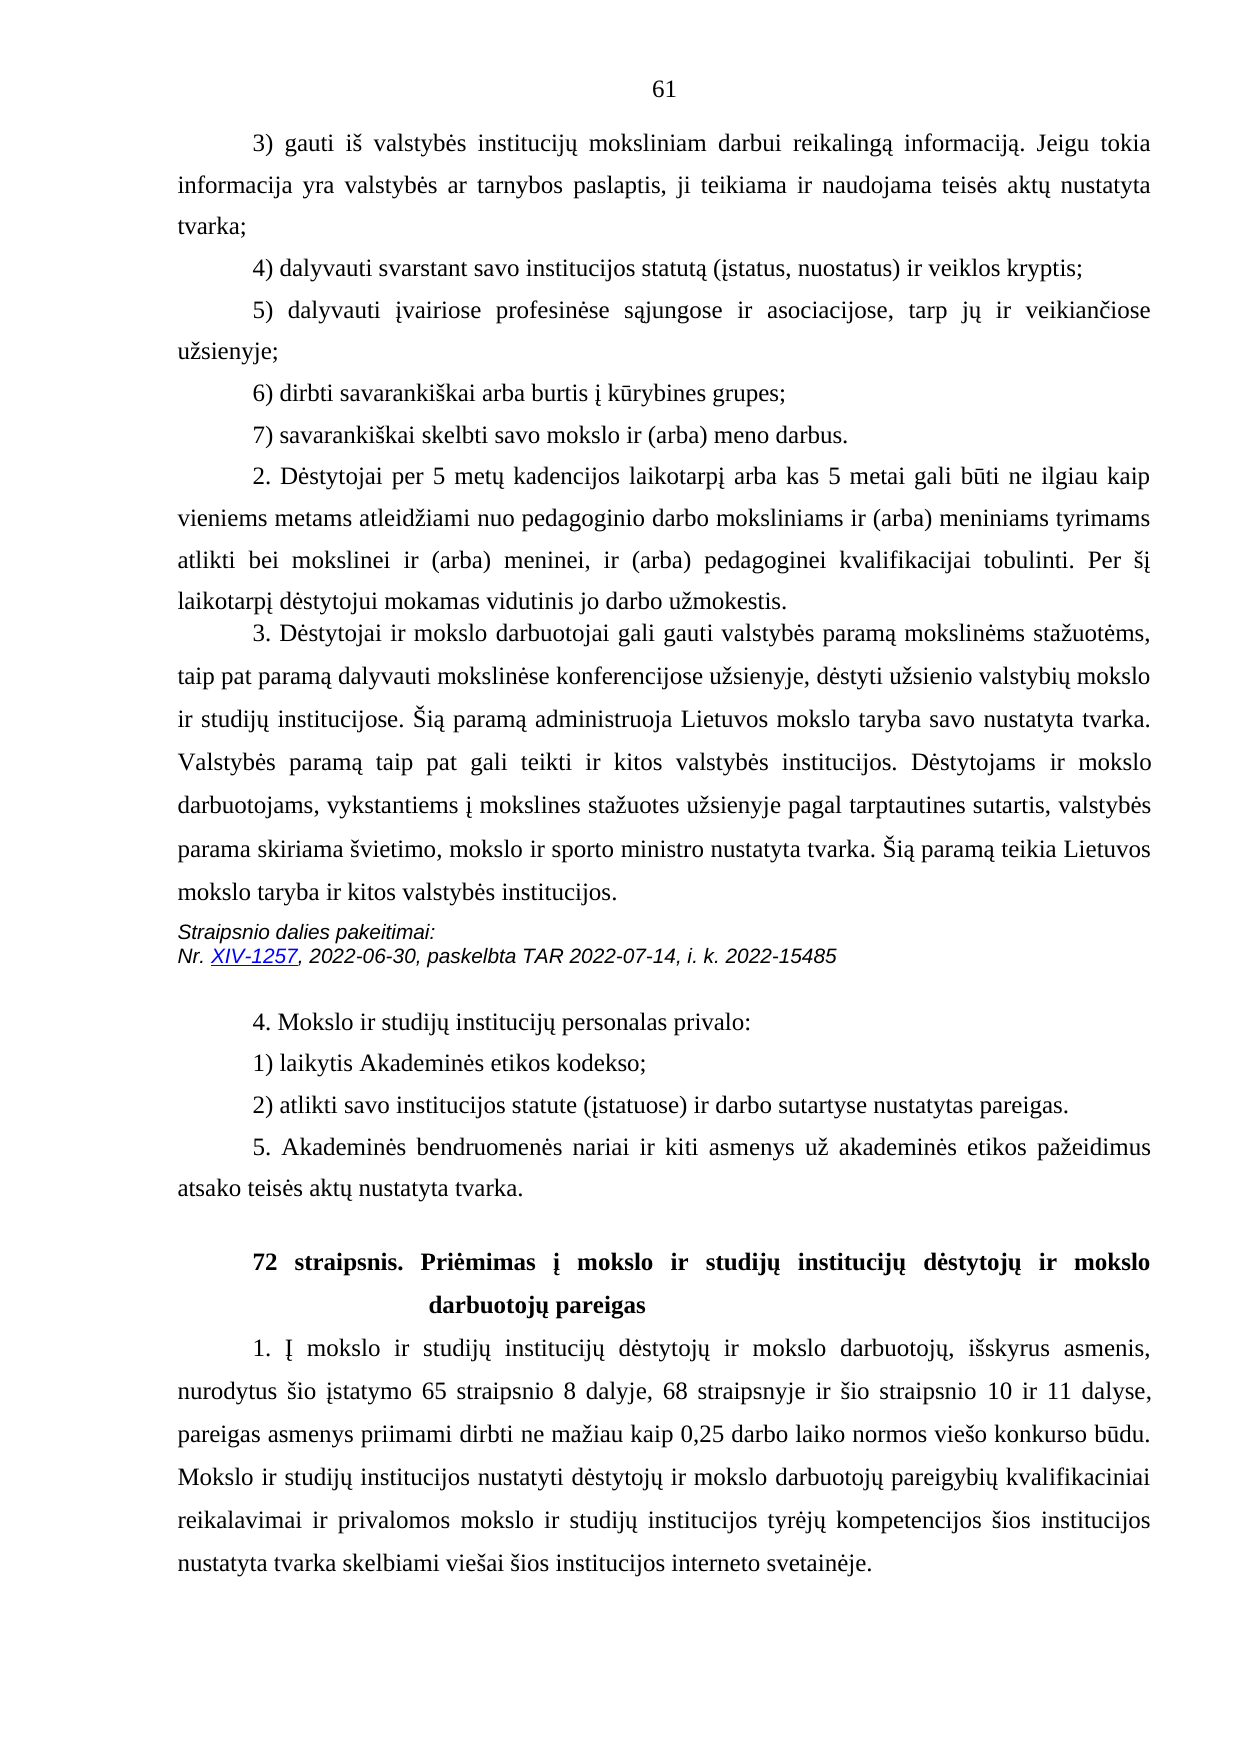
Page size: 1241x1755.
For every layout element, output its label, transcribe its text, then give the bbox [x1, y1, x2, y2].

text 2) atlikti savo institucijos statute (įstatuose) ir darbo sutartyse nustatytas pareigas. [177, 1080, 1152, 1122]
text 4) dalyvauti svarstant savo institucijos statutą (įstatus, nuostatus) ir veiklos kryptis; [177, 243, 1152, 285]
text 1. Į mokslo ir studijų institucijų dėstytojų ir mokslo darbuotojų, išskyrus asmenis, nurodytus šio įstatymo 65 straipsnio 8 dalyje, 68 straipsnyje ir šio straipsnio 10 ir 11 dalyse, pareigas asmenys priimami dirbti ne mažiau kaip 0,25 darbo laiko normos viešo konkurso būdu. Mokslo ir studijų institucijos nustatyti dėstytojų ir mokslo darbuotojų pareigybių kvalifikaciniai reikalavimai ir privalomos mokslo ir studijų institucijos tyrėjų kompetencijos šios institucijos nustatyta tvarka skelbiami viešai šios institucijos interneto svetainėje. [177, 1333, 1152, 1577]
text 5) dalyvauti įvairiose profesinėse sąjungose ir asociacijose, tarp jų ir veikiančiose užsienyje; [177, 285, 1152, 368]
text 5. Akademinės bendruomenės nariai ir kiti asmenys už akademinės etikos pažeidimus atsako teisės aktų nustatyta tvarka. [177, 1122, 1152, 1205]
text 4. Mokslo ir studijų institucijų personalas privalo: [177, 997, 1152, 1038]
text 6) dirbti savarankiškai arba burtis į kūrybines grupes; [177, 368, 1152, 410]
text Straipsnio dalies pakeitimai: [177, 920, 1152, 944]
text 72 straipsnis. Priėmimas į mokslo ir studijų institucijų dėstytojų ir mokslo darbuotojų pareigas [252, 1247, 1152, 1318]
text 3. Dėstytojai ir mokslo darbuotojai gali gauti valstybės paramą mokslinėms stažuotėms, taip pat paramą dalyvauti mokslinėse konferencijose užsienyje, dėstyti užsienio valstybių mokslo ir studijų institucijose. Šią paramą administruoja Lietuvos mokslo taryba savo nustatyta tvarka. Valstybės paramą taip pat gali teikti ir kitos valstybės institucijos. Dėstytojams ir mokslo darbuotojams, vykstantiems į mokslines stažuotes užsienyje pagal tarptautines sutartis, valstybės parama skiriama švietimo, mokslo ir sporto ministro nustatyta tvarka. Šią paramą teikia Lietuvos mokslo taryba ir kitos valstybės institucijos. [177, 618, 1152, 906]
text Nr. XIV-1257, 2022-06-30, paskelbta TAR 2022-07-14, i. k. 2022-15485 [177, 944, 1152, 968]
text 3) gauti iš valstybės institucijų moksliniam darbui reikalingą informaciją. Jeigu tokia informacija yra valstybės ar tarnybos paslaptis, ji teikiama ir naudojama teisės aktų nustatyta tvarka; [177, 118, 1152, 243]
text 1) laikytis Akademinės etikos kodekso; [177, 1038, 1152, 1080]
text 2. Dėstytojai per 5 metų kadencijos laikotarpį arba kas 5 metai gali būti ne ilgiau kaip vieniems metams atleidžiami nuo pedagoginio darbo moksliniams ir (arba) meniniams tyrimams atlikti bei mokslinei ir (arba) meninei, ir (arba) pedagoginei kvalifikacijai tobulinti. Per šį laikotarpį dėstytojui mokamas vidutinis jo darbo užmokestis. [177, 451, 1152, 618]
text 7) savarankiškai skelbti savo mokslo ir (arba) meno darbus. [177, 410, 1152, 451]
